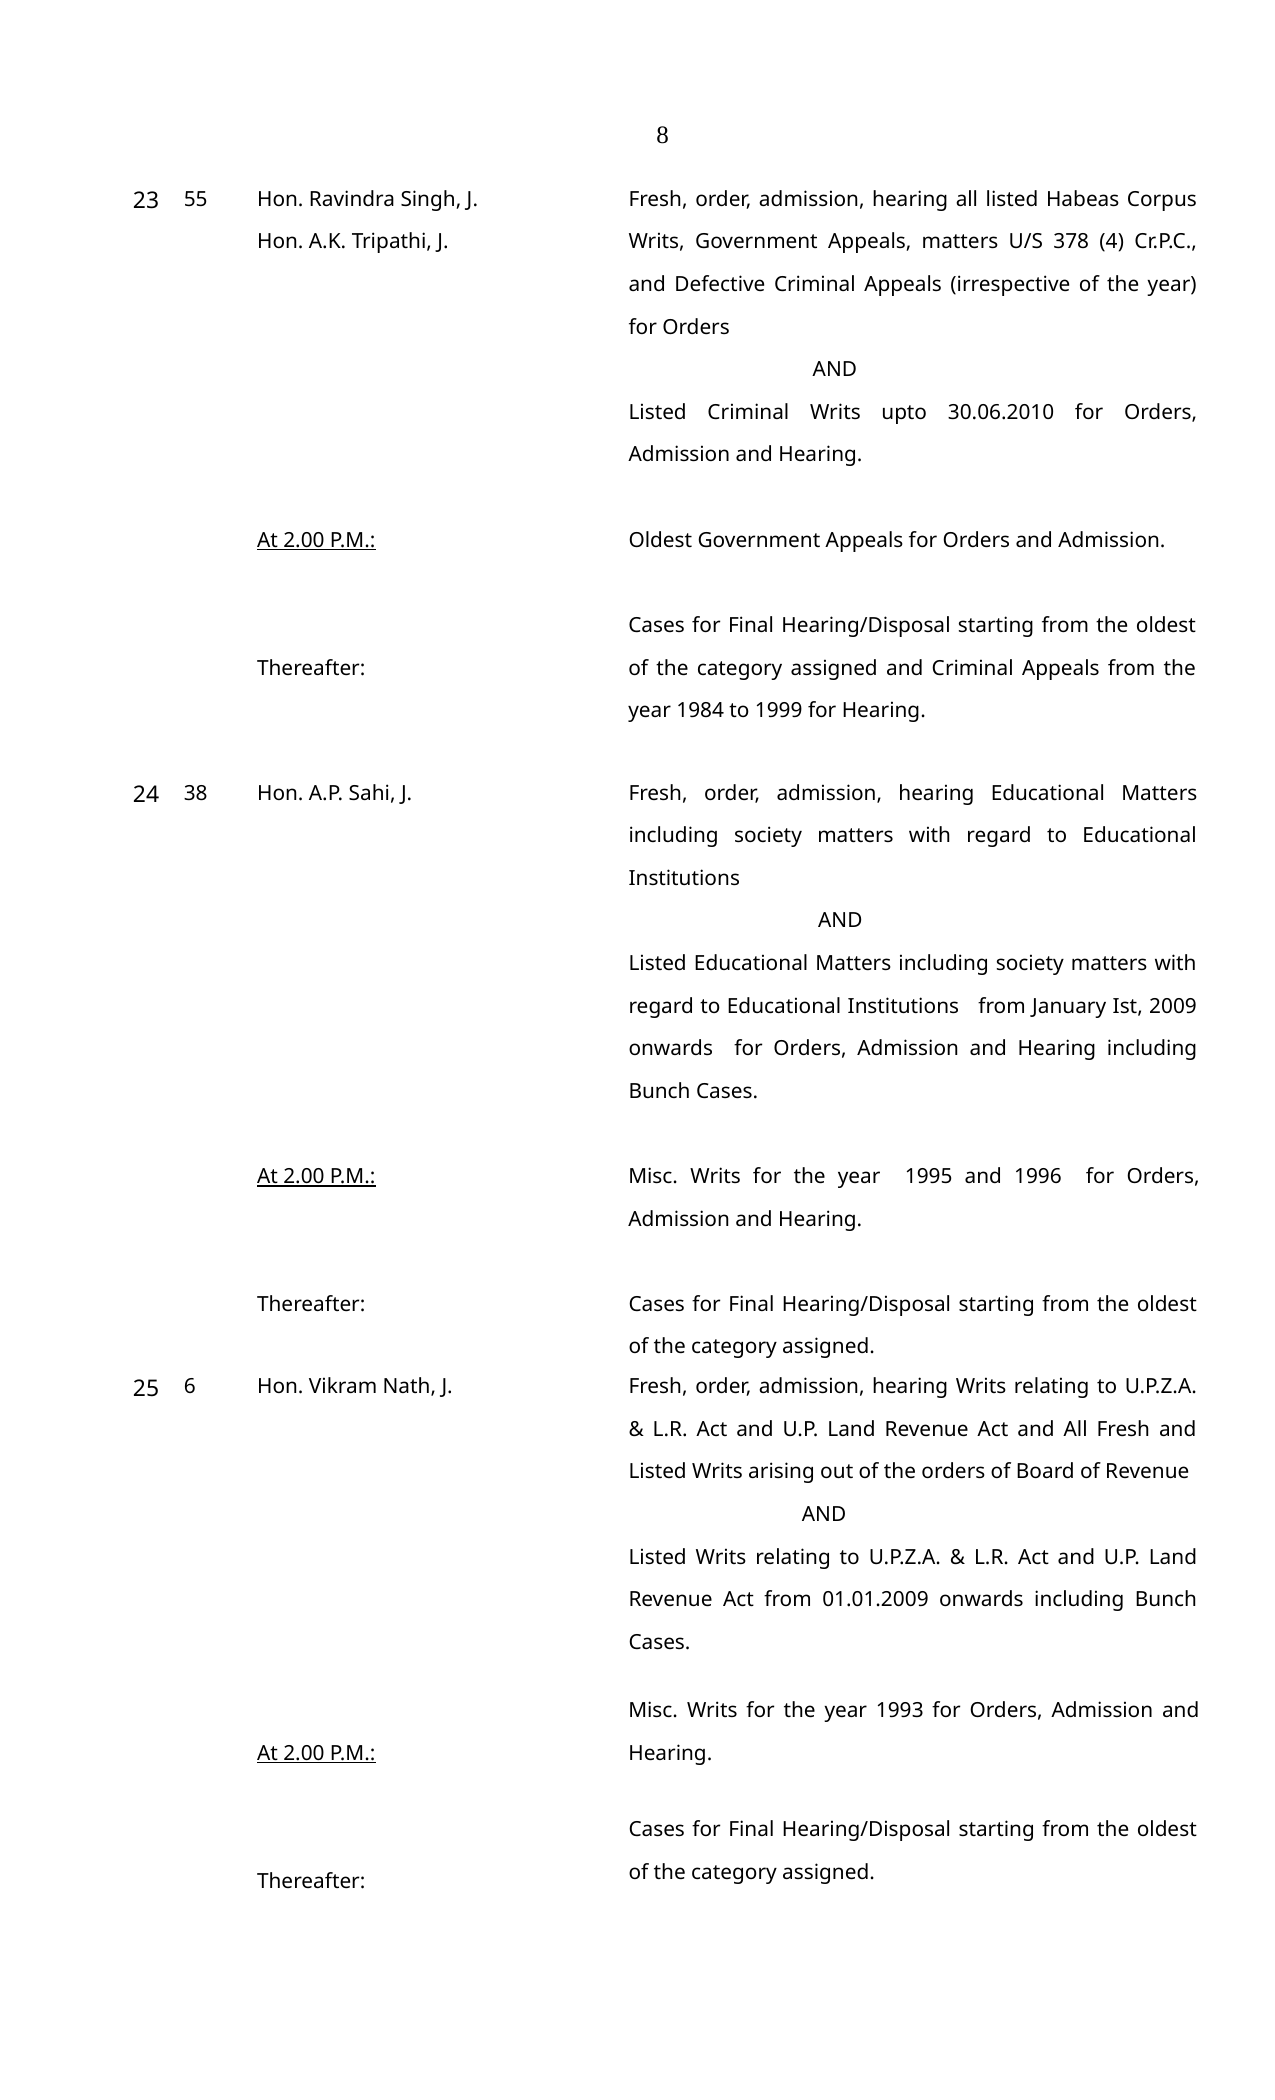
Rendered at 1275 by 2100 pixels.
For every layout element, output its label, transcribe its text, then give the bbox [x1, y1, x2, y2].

table_cell 25 [127, 1366, 178, 1942]
table_cell 38 [178, 772, 251, 1366]
table_cell 6 [178, 1366, 251, 1942]
table_cell 55 [178, 178, 251, 772]
table_cell Hon. A.P. Sahi, J. At 2.00 P.M.: Thereafter: [251, 772, 623, 1366]
table_cell Hon. Vikram Nath, J. At 2.00 P.M.: Thereafter: [251, 1366, 623, 1942]
table_cell 23 [127, 178, 178, 772]
table_cell 24 [127, 772, 178, 1366]
table_cell Fresh, order, admission, hearing Writs relating to U.P.Z.A. & L.R. Act and U.P. Land Revenue Act and All Fresh and Listed Writs arising out of the orders of Board of Revenue AND Listed Writs relating to U.P.Z.A. & L.R. Act and U.P. Land Revenue Act from 01.01.2009 onwards including Bunch Cases. Misc. Writs for the year 1993 for Orders, Admission and Hearing. Cases for Final Hearing/Disposal starting from the oldest of the category assigned. [623, 1366, 1203, 1942]
table_cell Hon. Ravindra Singh, J. Hon. A.K. Tripathi, J. At 2.00 P.M.: Thereafter: [251, 178, 623, 772]
table_cell Fresh, order, admission, hearing all listed Habeas Corpus Writs, Government Appeals, matters U/S 378 (4) Cr.P.C., and Defective Criminal Appeals (irrespective of the year) for Orders AND Listed Criminal Writs upto 30.06.2010 for Orders, Admission and Hearing. Oldest Government Appeals for Orders and Admission. Cases for Final Hearing/Disposal starting from the oldest of the category assigned and Criminal Appeals from the year 1984 to 1999 for Hearing. [623, 178, 1203, 772]
table_cell Fresh, order, admission, hearing Educational Matters including society matters with regard to Educational Institutions AND Listed Educational Matters including society matters with regard to Educational Institutions from January Ist, 2009 onwards for Orders, Admission and Hearing including Bunch Cases. Misc. Writs for the year 1995 and 1996 for Orders, Admission and Hearing. Cases for Final Hearing/Disposal starting from the oldest of the category assigned. [623, 772, 1203, 1366]
